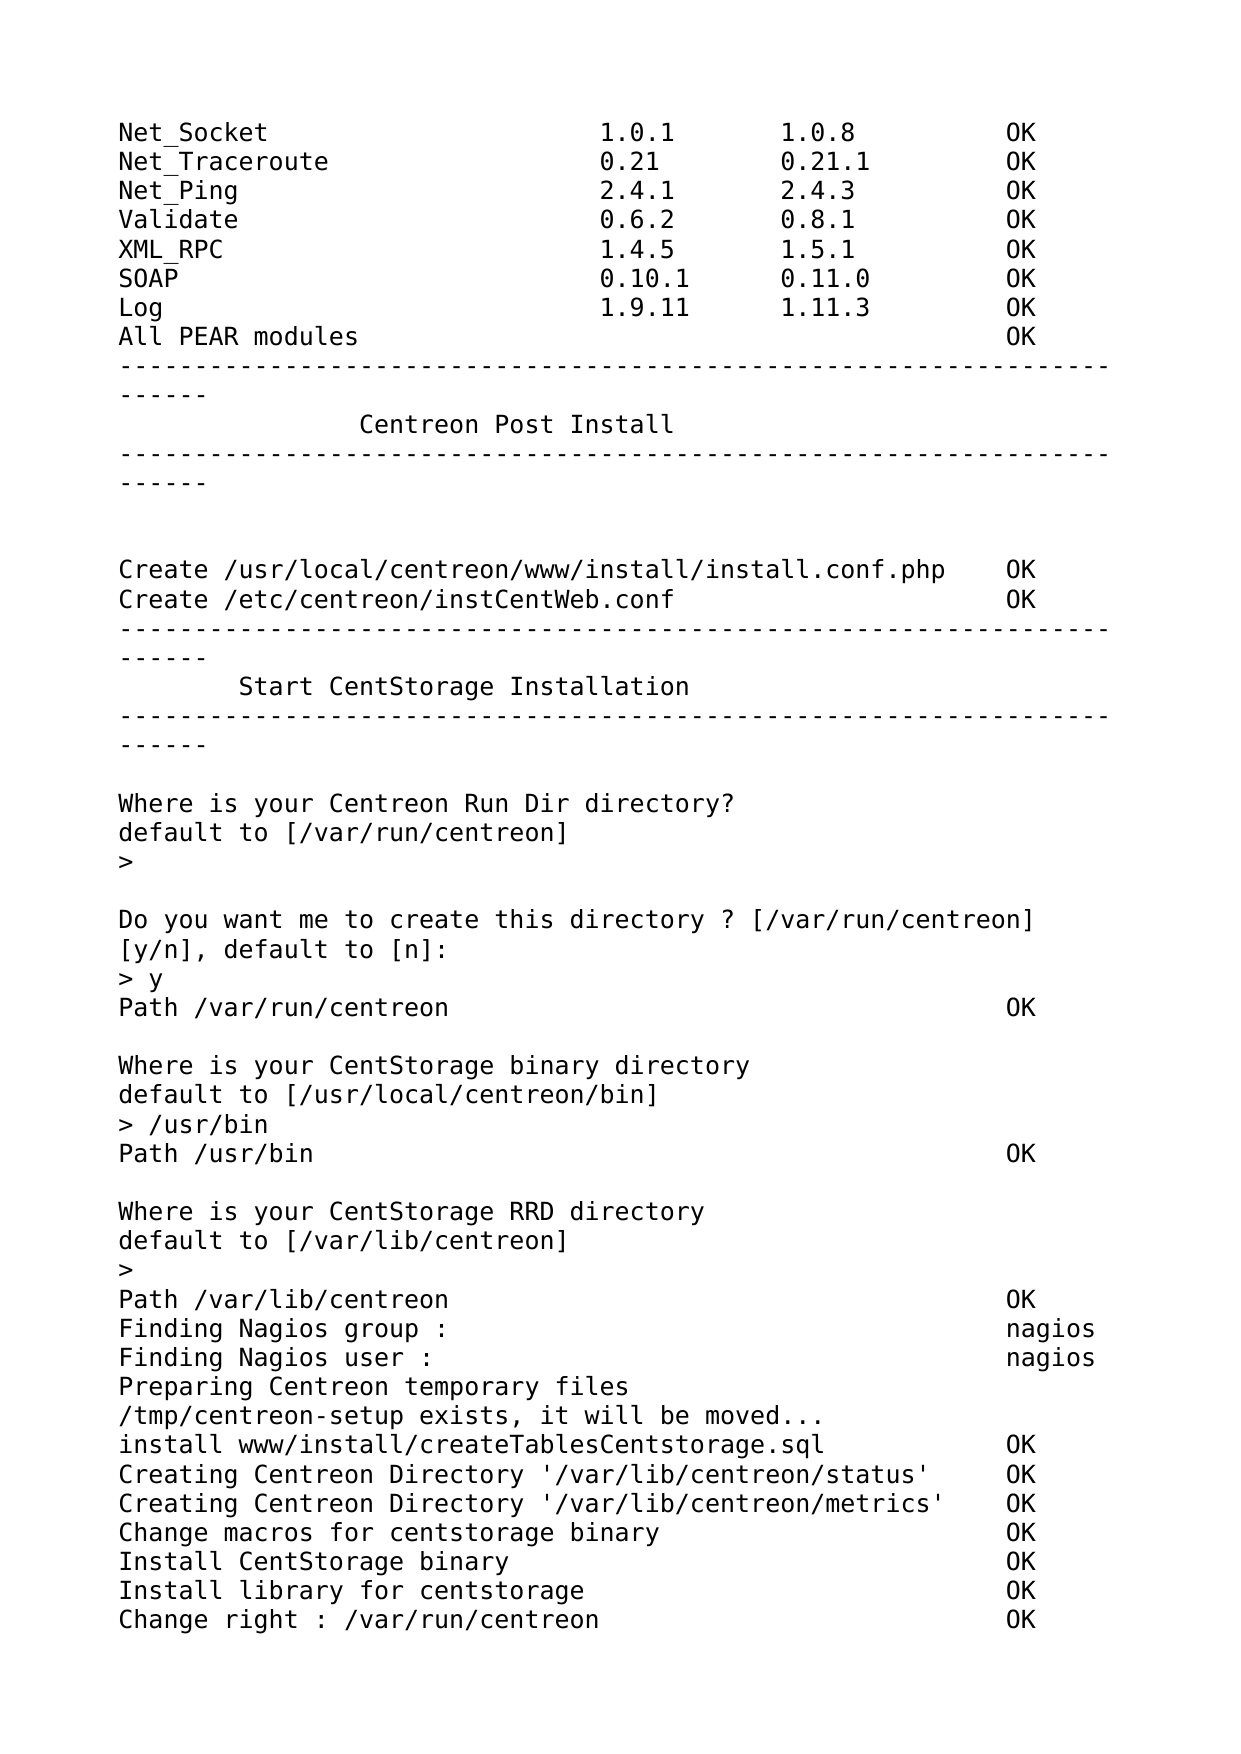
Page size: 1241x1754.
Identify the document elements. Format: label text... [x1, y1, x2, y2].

text Net_Socket 1.0.1 1.0.8 OK Net_Traceroute 0.21 0.21.1 OK Net_Ping 2.4.1 2.4.3 OK Validate 0.6.2 0.8.1 OK XML_RPC 1.4.5 1.5.1 OK SOAP 0.10.1 0.11.0 OK Log 1.9.11 1.11.3 OK All PEAR modules OK ------------------------------------------------------------------------ Centreon Post Install ------------------------------------------------------------------------ Create /usr/local/centreon/www/install/install.conf.php OK Create /etc/centreon/instCentWeb.conf OK ------------------------------------------------------------------------ Start CentStorage Installation ------------------------------------------------------------------------ Where is your Centreon Run Dir directory? default to [/var/run/centreon] > Do you want me to create this directory ? [/var/run/centreon] [y/n], default to [n]: > y Path /var/run/centreon OK Where is your CentStorage binary directory default to [/usr/local/centreon/bin] > /usr/bin Path /usr/bin OK Where is your CentStorage RRD directory default to [/var/lib/centreon] > Path /var/lib/centreon OK Finding Nagios group : nagios Finding Nagios user : nagios Preparing Centreon temporary files /tmp/centreon-setup exists, it will be moved... install www/install/createTablesCentstorage.sql OK Creating Centreon Directory '/var/lib/centreon/status' OK Creating Centreon Directory '/var/lib/centreon/metrics' OK Change macros for centstorage binary OK Install CentStorage binary OK Install library for centstorage OK Change right : /var/run/centreon OK [118, 118, 1122, 1635]
